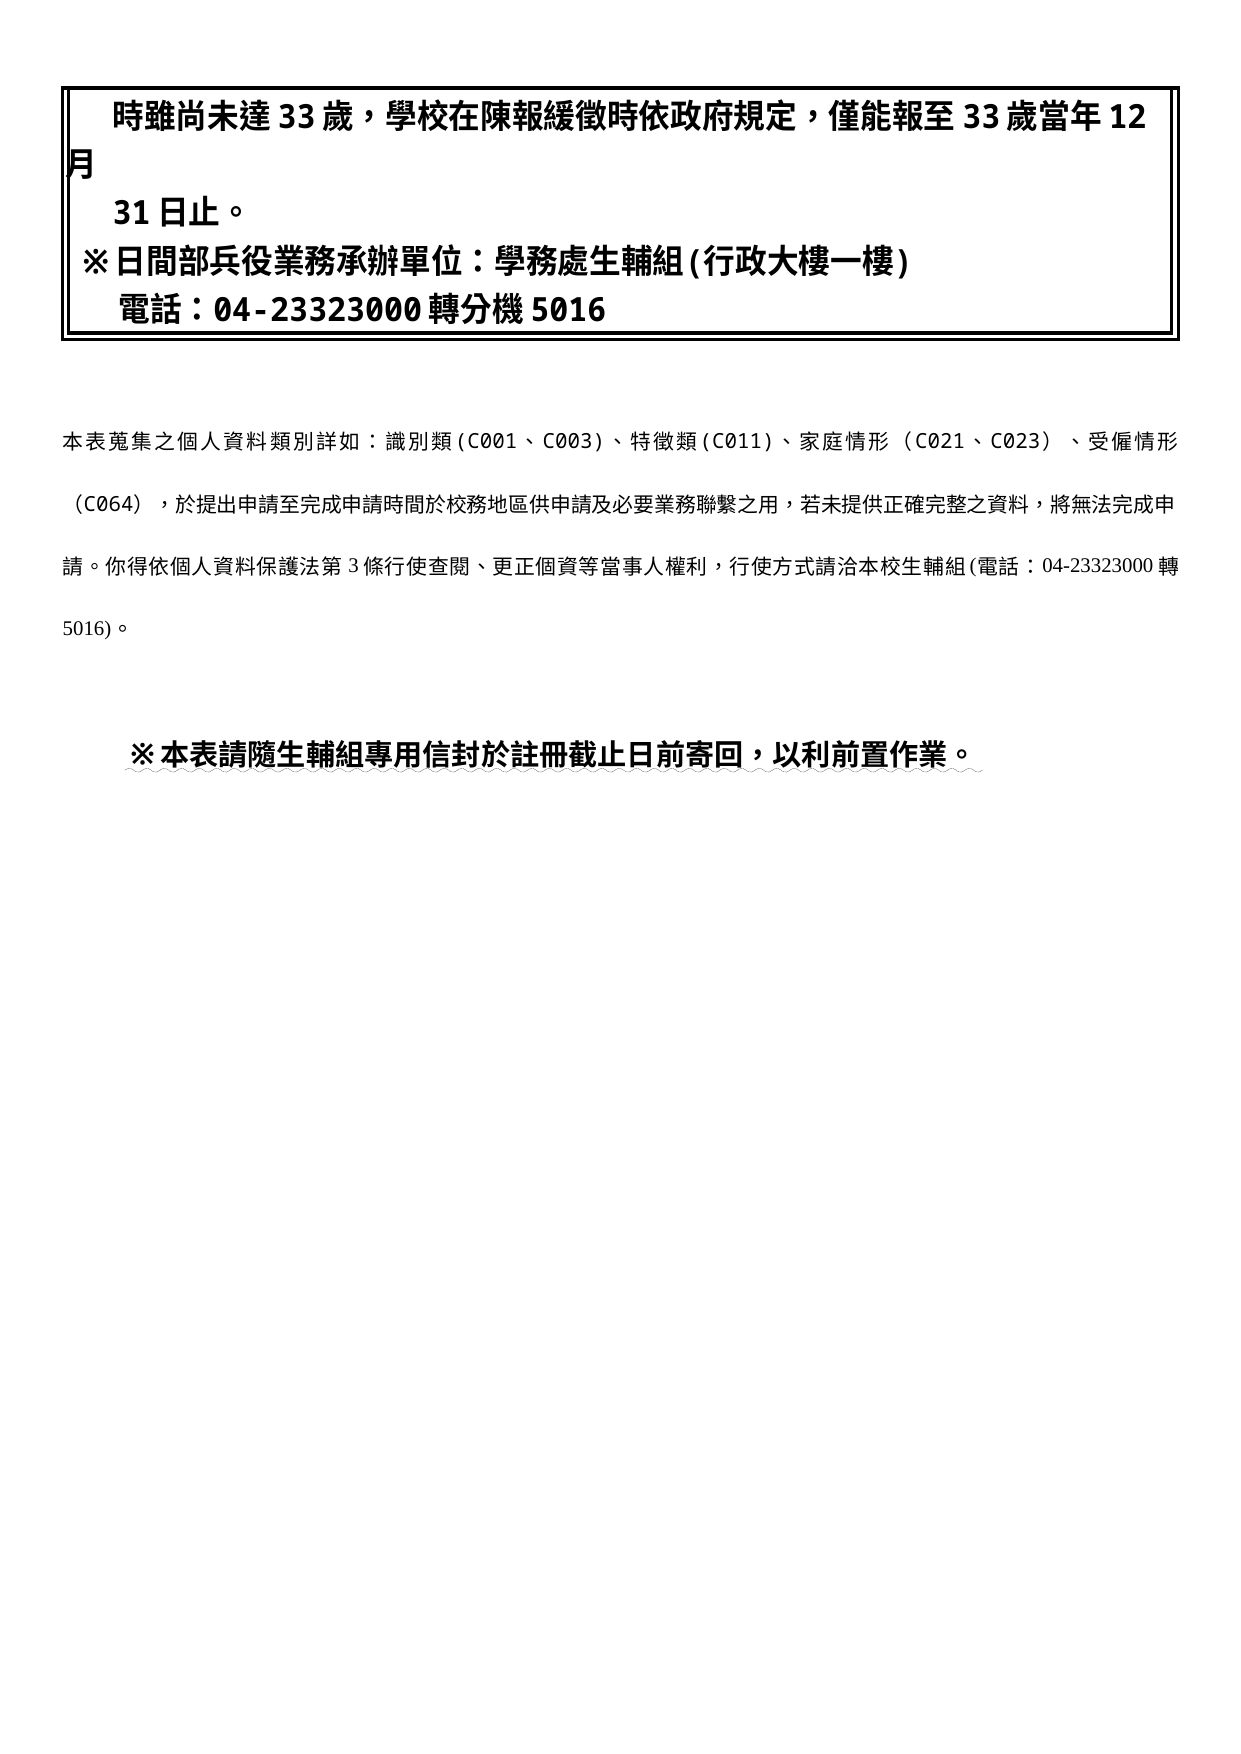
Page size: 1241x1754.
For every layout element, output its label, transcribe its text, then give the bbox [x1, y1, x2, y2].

text ※本表請隨生輔組專用信封於註冊截止日前寄回，以利前置作業。 [125, 711, 1115, 774]
table_cell 注 意 事 項 ※若出具與正本不符之文件，影響兵役公平者，恐涉妨礙兵役治罪條例之責。 ※所有入學『男』學生不管是否已服役或尚未服役者，均要填妥繳回本單。 ※凡民國74年次(含)前出生尚未服役者，依政府規定不得辦理緩徵；若入學 時雖尚未達33歲，學校在陳報緩徵時依政府規定，僅能報至33歲當年12月 31日止。 ※日間部兵役業務承辦單位：學務處生輔組(行政大樓一樓) 電話：04-23323000轉分機5016 [70, 90, 1170, 331]
text 本表蒐集之個人資料類別詳如：識別類(C001、C003)、特徵類(C011)、家庭情形（C021、C023）、受僱情形（C064），於提出申請至完成申請時間於校務地區供申請及必要業務聯繫之用，若未提供正確完整之資料，將無法完成申請。你得依個人資料保護法第3條行使查閱、更正個資等當事人權利，行使方式請洽本校生輔組(電話：04-23323000轉5016)。 [62, 399, 1179, 649]
